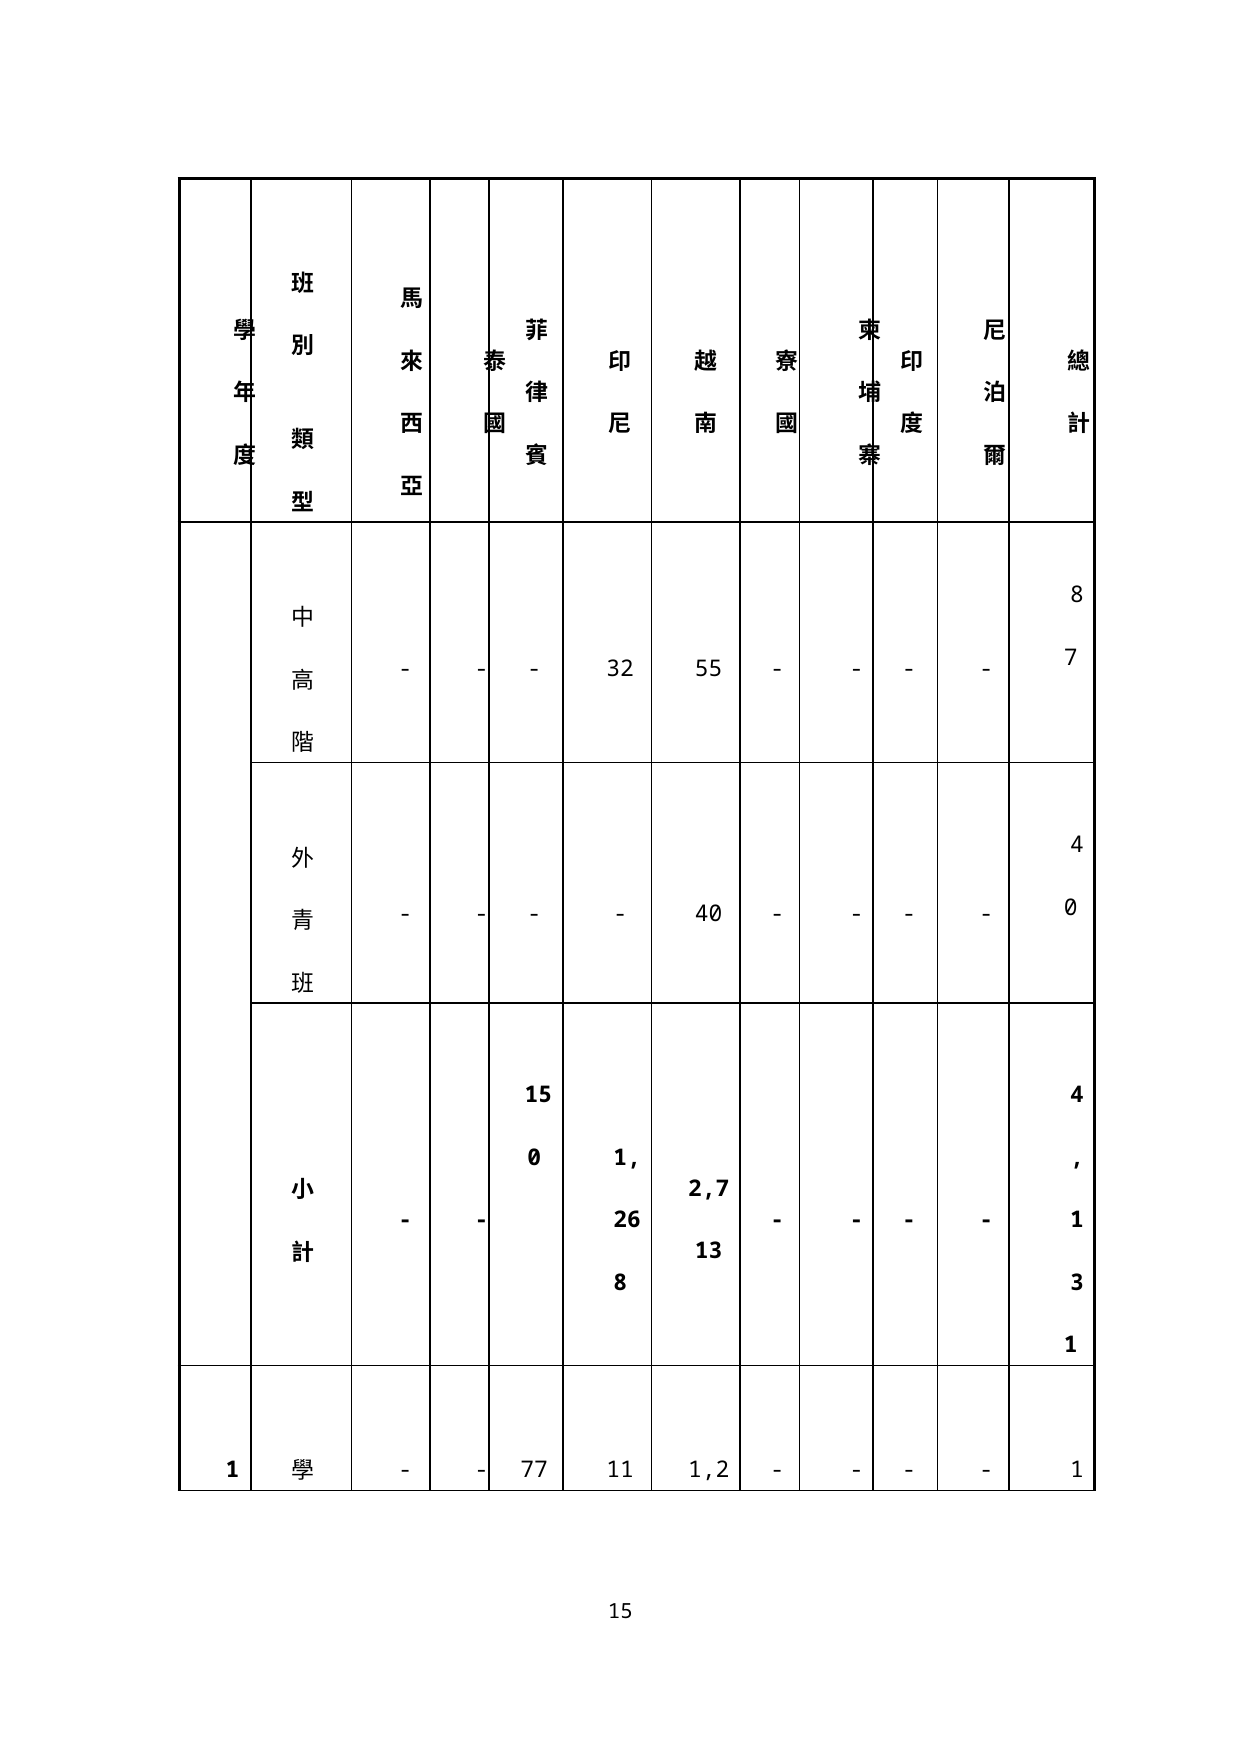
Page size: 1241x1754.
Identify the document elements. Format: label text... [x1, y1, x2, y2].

table_header 菲律賓 [490, 180, 562, 521]
table_header 泰國 [431, 180, 488, 521]
table_cell - [352, 1004, 429, 1365]
table_cell - [431, 1004, 488, 1365]
table_cell 中高階 [252, 523, 351, 762]
table_header 印尼 [564, 180, 651, 521]
table_cell - [352, 763, 429, 1002]
table_header 印度 [874, 180, 937, 521]
table_cell - [938, 1004, 1008, 1365]
table_cell 1,268 [564, 1004, 651, 1365]
table_cell 1 [1010, 1366, 1093, 1490]
table_cell - [800, 1004, 872, 1365]
table_cell - [564, 763, 651, 1002]
table_cell - [431, 1366, 488, 1490]
table_header 學年度 [181, 180, 250, 521]
table_cell - [938, 1366, 1008, 1490]
table_cell - [938, 763, 1008, 1002]
table_cell 77 [490, 1366, 562, 1490]
table_cell - [352, 1366, 429, 1490]
table_header 尼泊爾 [938, 180, 1008, 521]
table_cell 外青班 [252, 763, 351, 1002]
table_cell 2,713 [652, 1004, 739, 1365]
table_cell [181, 523, 250, 1365]
table_cell - [352, 523, 429, 762]
table_cell 150 [490, 1004, 562, 1365]
table_cell - [800, 523, 872, 762]
table_cell 1 [181, 1366, 250, 1490]
table_cell - [431, 763, 488, 1002]
table_cell 87 [1010, 523, 1093, 762]
table_cell - [874, 1004, 937, 1365]
table_header 寮國 [741, 180, 799, 521]
table_header 馬來西亞 [352, 180, 429, 521]
table_cell 4,131 [1010, 1004, 1093, 1365]
table_cell - [874, 523, 937, 762]
table_cell - [741, 1366, 799, 1490]
table_cell - [490, 523, 562, 762]
table_cell 學 [252, 1366, 351, 1490]
table_cell 11 [564, 1366, 651, 1490]
table_cell - [741, 1004, 799, 1365]
table_cell - [741, 523, 799, 762]
table_header 班別 類型 [252, 180, 351, 521]
table_header 越南 [652, 180, 739, 521]
table_cell - [431, 523, 488, 762]
table_cell 40 [652, 763, 739, 1002]
table_header 總計 [1010, 180, 1093, 521]
table_cell - [800, 1366, 872, 1490]
table_cell - [800, 763, 872, 1002]
table_cell 小計 [252, 1004, 351, 1365]
table_cell 55 [652, 523, 739, 762]
table_header 柬埔寨 [800, 180, 872, 521]
table_cell - [490, 763, 562, 1002]
table_cell 1,2 [652, 1366, 739, 1490]
table_cell - [874, 763, 937, 1002]
table_cell - [874, 1366, 937, 1490]
table_cell 40 [1010, 763, 1093, 1002]
table_cell - [938, 523, 1008, 762]
table_cell - [741, 763, 799, 1002]
table_cell 32 [564, 523, 651, 762]
